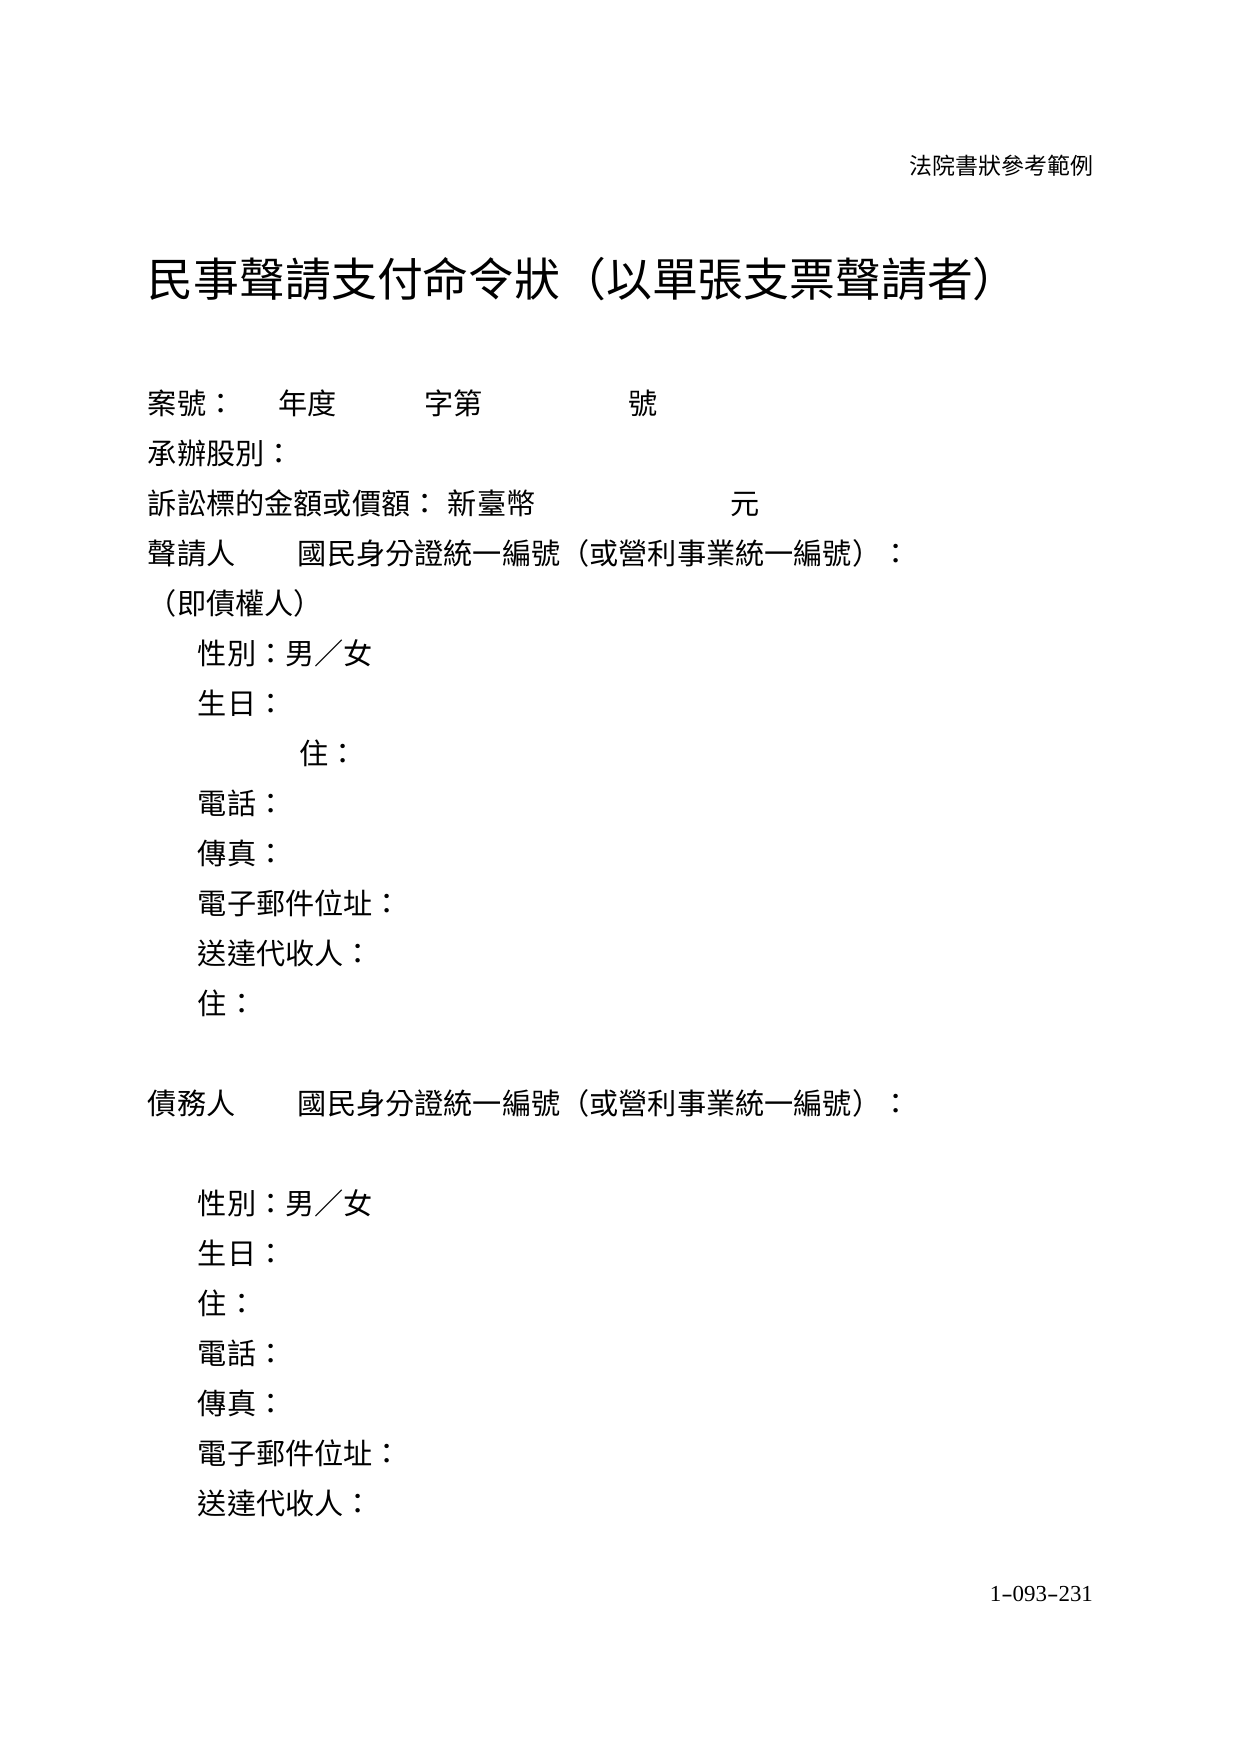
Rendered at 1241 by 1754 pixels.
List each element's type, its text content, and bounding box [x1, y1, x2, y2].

text 民事聲請支付命令狀（以單張支票聲請者） [148, 227, 1092, 327]
text 生日： [148, 677, 1092, 727]
text （即債權人） [148, 577, 1092, 627]
text 傳真： [148, 1377, 1092, 1427]
text 送達代收人： [148, 927, 1092, 977]
text 案號： 年度 字第 號 [148, 377, 1092, 427]
text 性別：男／女 [148, 627, 1092, 677]
text 訴訟標的金額或價額： 新臺幣 元 [148, 477, 1092, 527]
text 承辦股別： [148, 427, 1092, 477]
text 住： [148, 727, 1092, 777]
text 聲請人 國民身分證統一編號（或營利事業統一編號）： [148, 527, 1092, 577]
text 電話： [148, 777, 1092, 827]
text 住： [148, 977, 1092, 1027]
text 債務人 國民身分證統一編號（或營利事業統一編號）： [148, 1077, 1092, 1127]
text 電話： [148, 1327, 1092, 1377]
text 電子郵件位址： [148, 1427, 1092, 1477]
text 送達代收人： [148, 1477, 1092, 1527]
text 電子郵件位址： [148, 877, 1092, 927]
text 性別：男／女 [148, 1177, 1092, 1227]
text 生日： [148, 1227, 1092, 1277]
text 住： [148, 1277, 1092, 1327]
text 傳真： [148, 827, 1092, 877]
